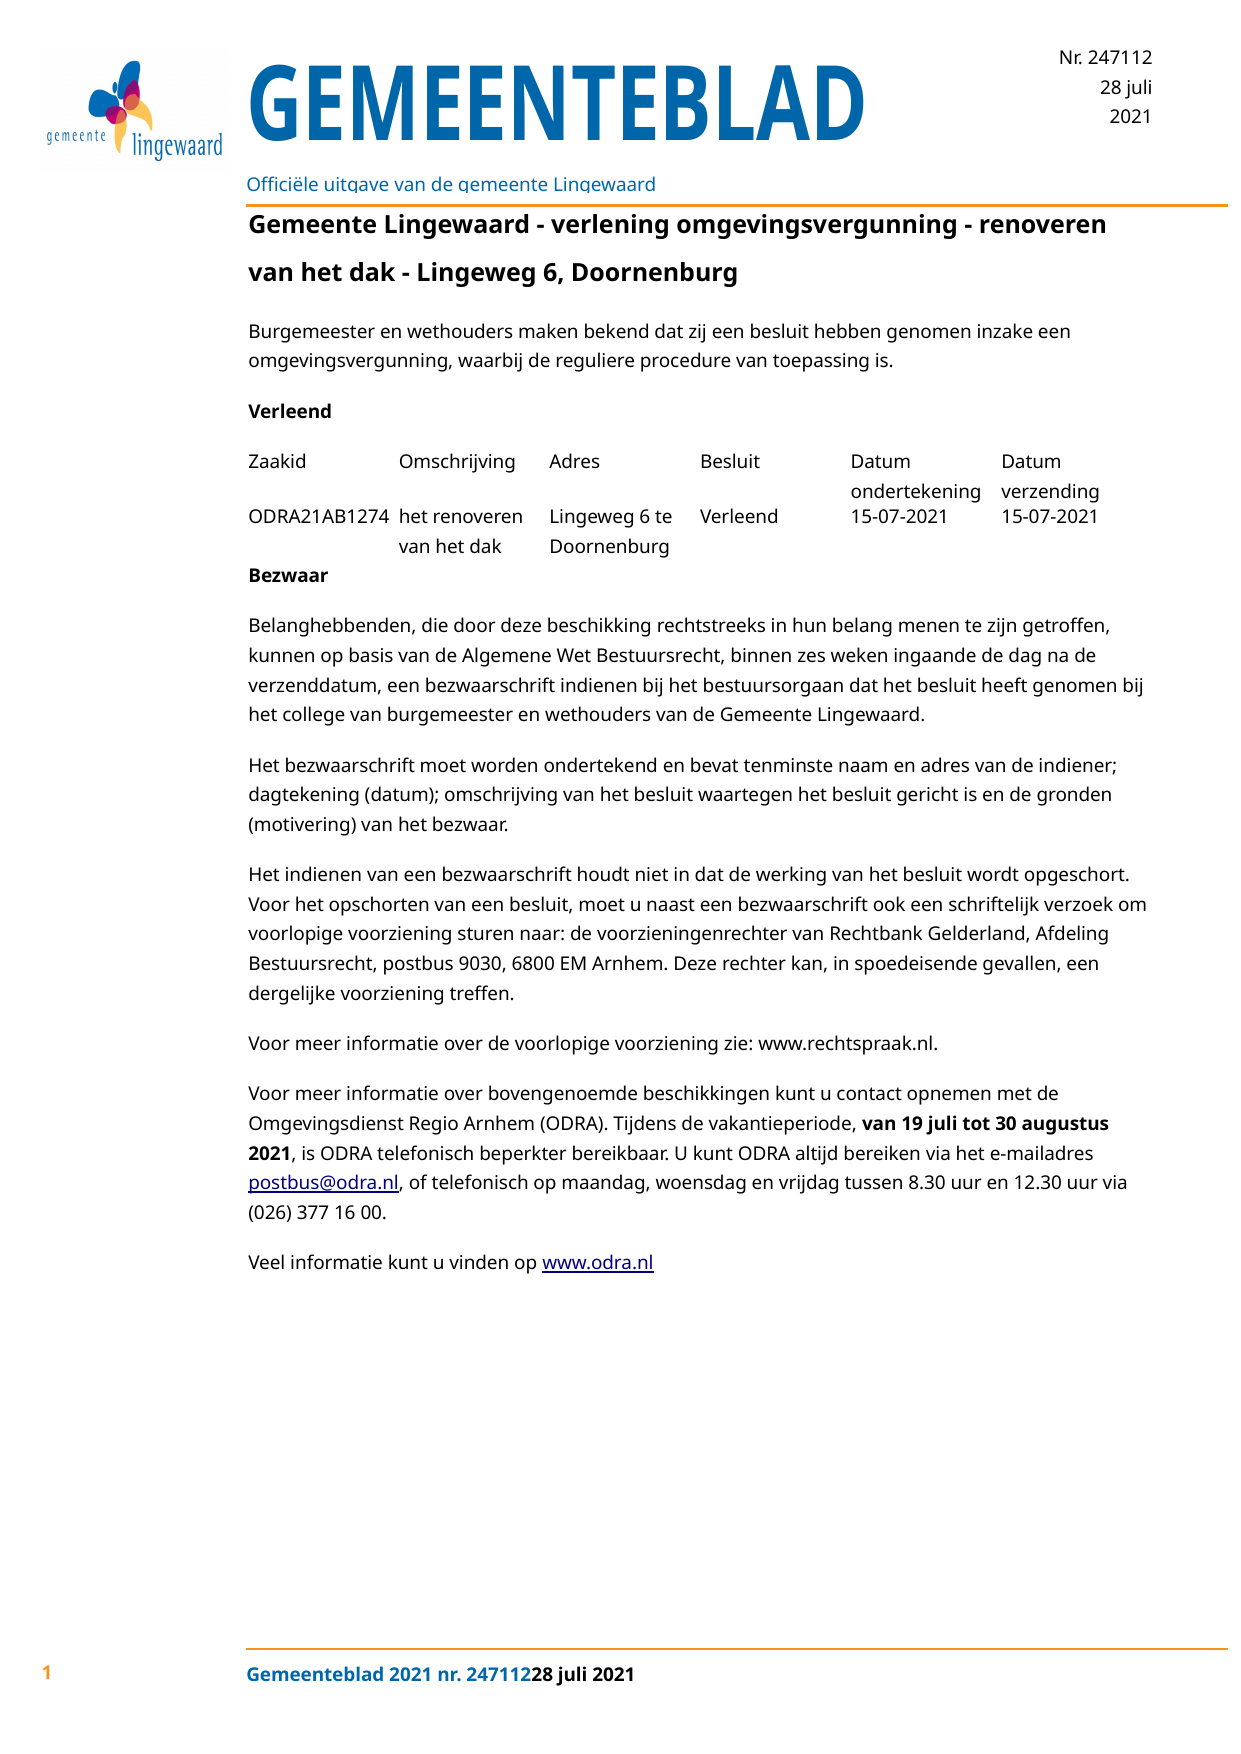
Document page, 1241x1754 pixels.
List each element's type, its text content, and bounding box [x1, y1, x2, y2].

text Veel informatie kunt u vinden op www.odra.nl [248, 1249, 1152, 1275]
table_header Datum verzending [1001, 449, 1152, 504]
text Burgemeester en wethouders maken bekend dat zij een besluit hebben genomen inzake een omgevingsvergunning, waarbij de reguliere procedure van toepassing is. [248, 318, 1152, 373]
table_cell 15-07-2021 [1001, 504, 1152, 559]
table_header Zaakid [248, 449, 398, 504]
table_cell het renoveren van het dak [399, 504, 549, 559]
table_header Besluit [700, 449, 850, 504]
text Belanghebbenden, die door deze beschikking rechtstreeks in hun belang menen te zijn getroffen, kunnen op basis van de Algemene Wet Bestuursrecht, binnen zes weken ingaande de dag na de verzenddatum, een bezwaarschrift indienen bij het bestuursorgaan dat het besluit heeft genomen bij het college van burgemeester en wethouders van de Gemeente Lingewaard. [248, 613, 1152, 727]
picture [41, 47, 231, 172]
table_cell Verleend [700, 504, 850, 559]
table_cell Lingeweg 6 te Doornenburg [549, 504, 700, 559]
table_cell ODRA21AB1274 [248, 504, 398, 559]
text Verleend [248, 398, 1152, 424]
text Het bezwaarschrift moet worden ondertekend en bevat tenminste naam en adres van de indiener; dagtekening (datum); omschrijving van het besluit waartegen het besluit gericht is en de gronden (motivering) van het bezwaar. [248, 752, 1152, 837]
table_header Datum ondertekening [850, 449, 1001, 504]
text Gemeente Lingewaard - verlening omgevingsvergunning - renoveren van het dak - Lingeweg 6, Doornenburg [248, 207, 1152, 288]
text Het indienen van een bezwaarschrift houdt niet in dat de werking van het besluit wordt opgeschort. Voor het opschorten van een besluit, moet u naast een bezwaarschrift ook een schriftelijk verzoek om voorlopige voorziening sturen naar: de voorzieningenrechter van Rechtbank Gelderland, Afdeling Bestuursrecht, postbus 9030, 6800 EM Arnhem. Deze rechter kan, in spoedeisende gevallen, een dergelijke voorziening treffen. [248, 861, 1152, 1006]
table_header Adres [549, 449, 700, 504]
text Voor meer informatie over de voorlopige voorziening zie: www.rechtspraak.nl. [248, 1030, 1152, 1056]
table_cell 15-07-2021 [850, 504, 1001, 559]
text Voor meer informatie over bovengenoemde beschikkingen kunt u contact opnemen met de Omgevingsdienst Regio Arnhem (ODRA). Tijdens de vakantieperiode, van 19 juli tot 30 augustus 2021, is ODRA telefonisch beperkter bereikbaar. U kunt ODRA altijd bereiken via het e-mailadres postbus@odra.nl, of telefonisch op maandag, woensdag en vrijdag tussen 8.30 uur en 12.30 uur via (026) 377 16 00. [248, 1081, 1152, 1225]
text Bezwaar [248, 562, 1152, 588]
table_header Omschrijving [399, 449, 549, 504]
